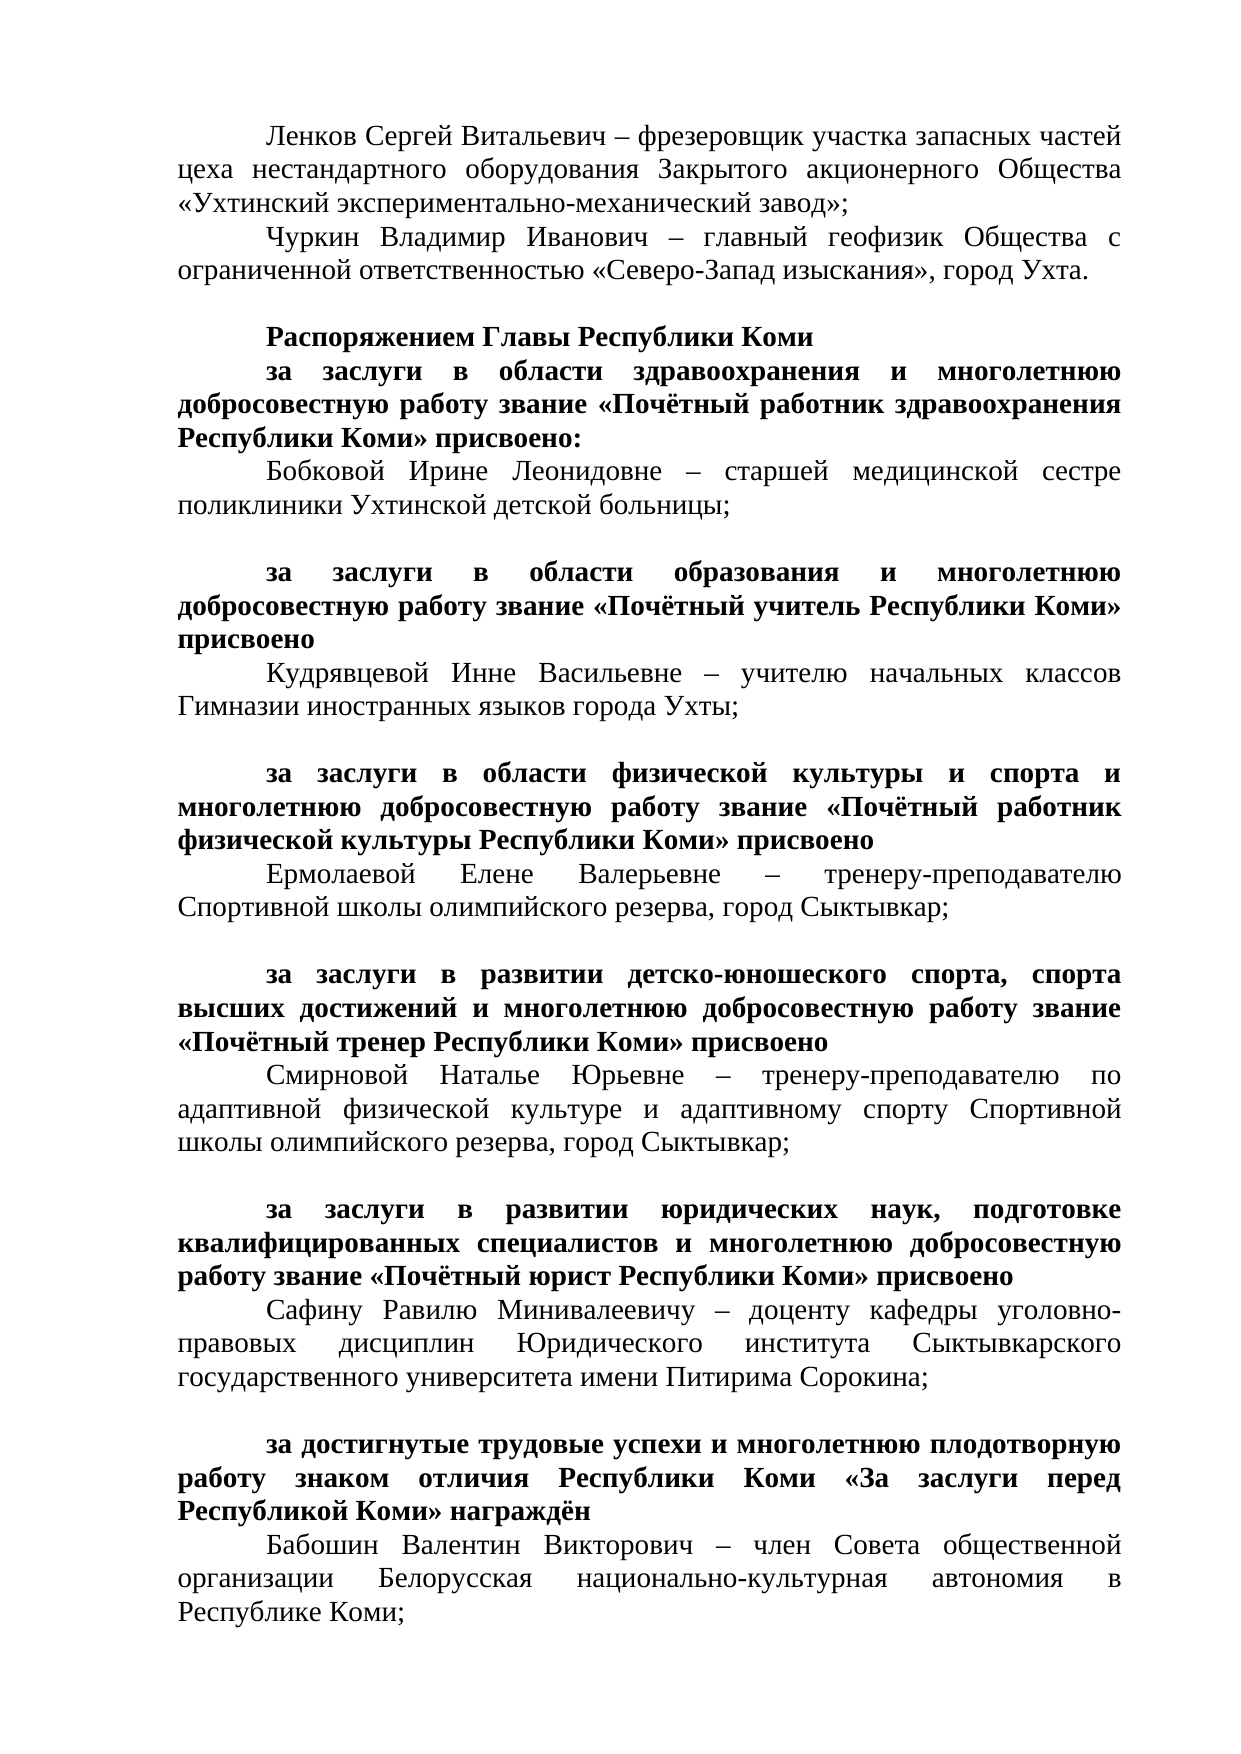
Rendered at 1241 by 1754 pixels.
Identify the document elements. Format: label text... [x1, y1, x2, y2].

text за заслуги в области здравоохранения и многолетнюю добросовестную работу звание «Почётный работник здравоохранения Республики Коми» присвоено: [177, 353, 1122, 453]
text Бобковой Ирине Леонидовне – старшей медицинской сестре поликлиники Ухтинской детской больницы; [177, 453, 1122, 521]
text Смирновой Наталье Юрьевне – тренеру-преподавателю по адаптивной физической культуре и адаптивному спорту Спортивной школы олимпийского резерва, город Сыктывкар; [177, 1057, 1122, 1158]
text за достигнутые трудовые успехи и многолетнюю плодотворную работу знаком отличия Республики Коми «За заслуги перед Республикой Коми» награждён [177, 1426, 1122, 1527]
text Сафину Равилю Минивалеевичу – доценту кафедры уголовно-правовых дисциплин Юридического института Сыктывкарского государственного университета имени Питирима Сорокина; [177, 1292, 1122, 1393]
text за заслуги в развитии детско-юношеского спорта, спорта высших достижений и многолетнюю добросовестную работу звание «Почётный тренер Республики Коми» присвоено [177, 957, 1122, 1057]
text Бабошин Валентин Викторович – член Совета общественной организации Белорусская национально-культурная автономия в Республике Коми; [177, 1527, 1122, 1627]
text Распоряжением Главы Республики Коми [177, 319, 1122, 353]
text за заслуги в развитии юридических наук, подготовке квалифицированных специалистов и многолетнюю добросовестную работу звание «Почётный юрист Республики Коми» присвоено [177, 1191, 1122, 1292]
text Чуркин Владимир Иванович – главный геофизик Общества с ограниченной ответственностью «Северо-Запад изыскания», город Ухта. [177, 219, 1122, 286]
text Кудрявцевой Инне Васильевне – учителю начальных классов Гимназии иностранных языков города Ухты; [177, 655, 1122, 722]
text за заслуги в области физической культуры и спорта и многолетнюю добросовестную работу звание «Почётный работник физической культуры Республики Коми» присвоено [177, 755, 1122, 856]
text Ермолаевой Елене Валерьевне – тренеру-преподавателю Спортивной школы олимпийского резерва, город Сыктывкар; [177, 856, 1122, 923]
text за заслуги в области образования и многолетнюю добросовестную работу звание «Почётный учитель Республики Коми» присвоено [177, 554, 1122, 655]
text Ленков Сергей Витальевич – фрезеровщик участка запасных частей цеха нестандартного оборудования Закрытого акционерного Общества «Ухтинский экспериментально-механический завод»; [177, 118, 1122, 219]
